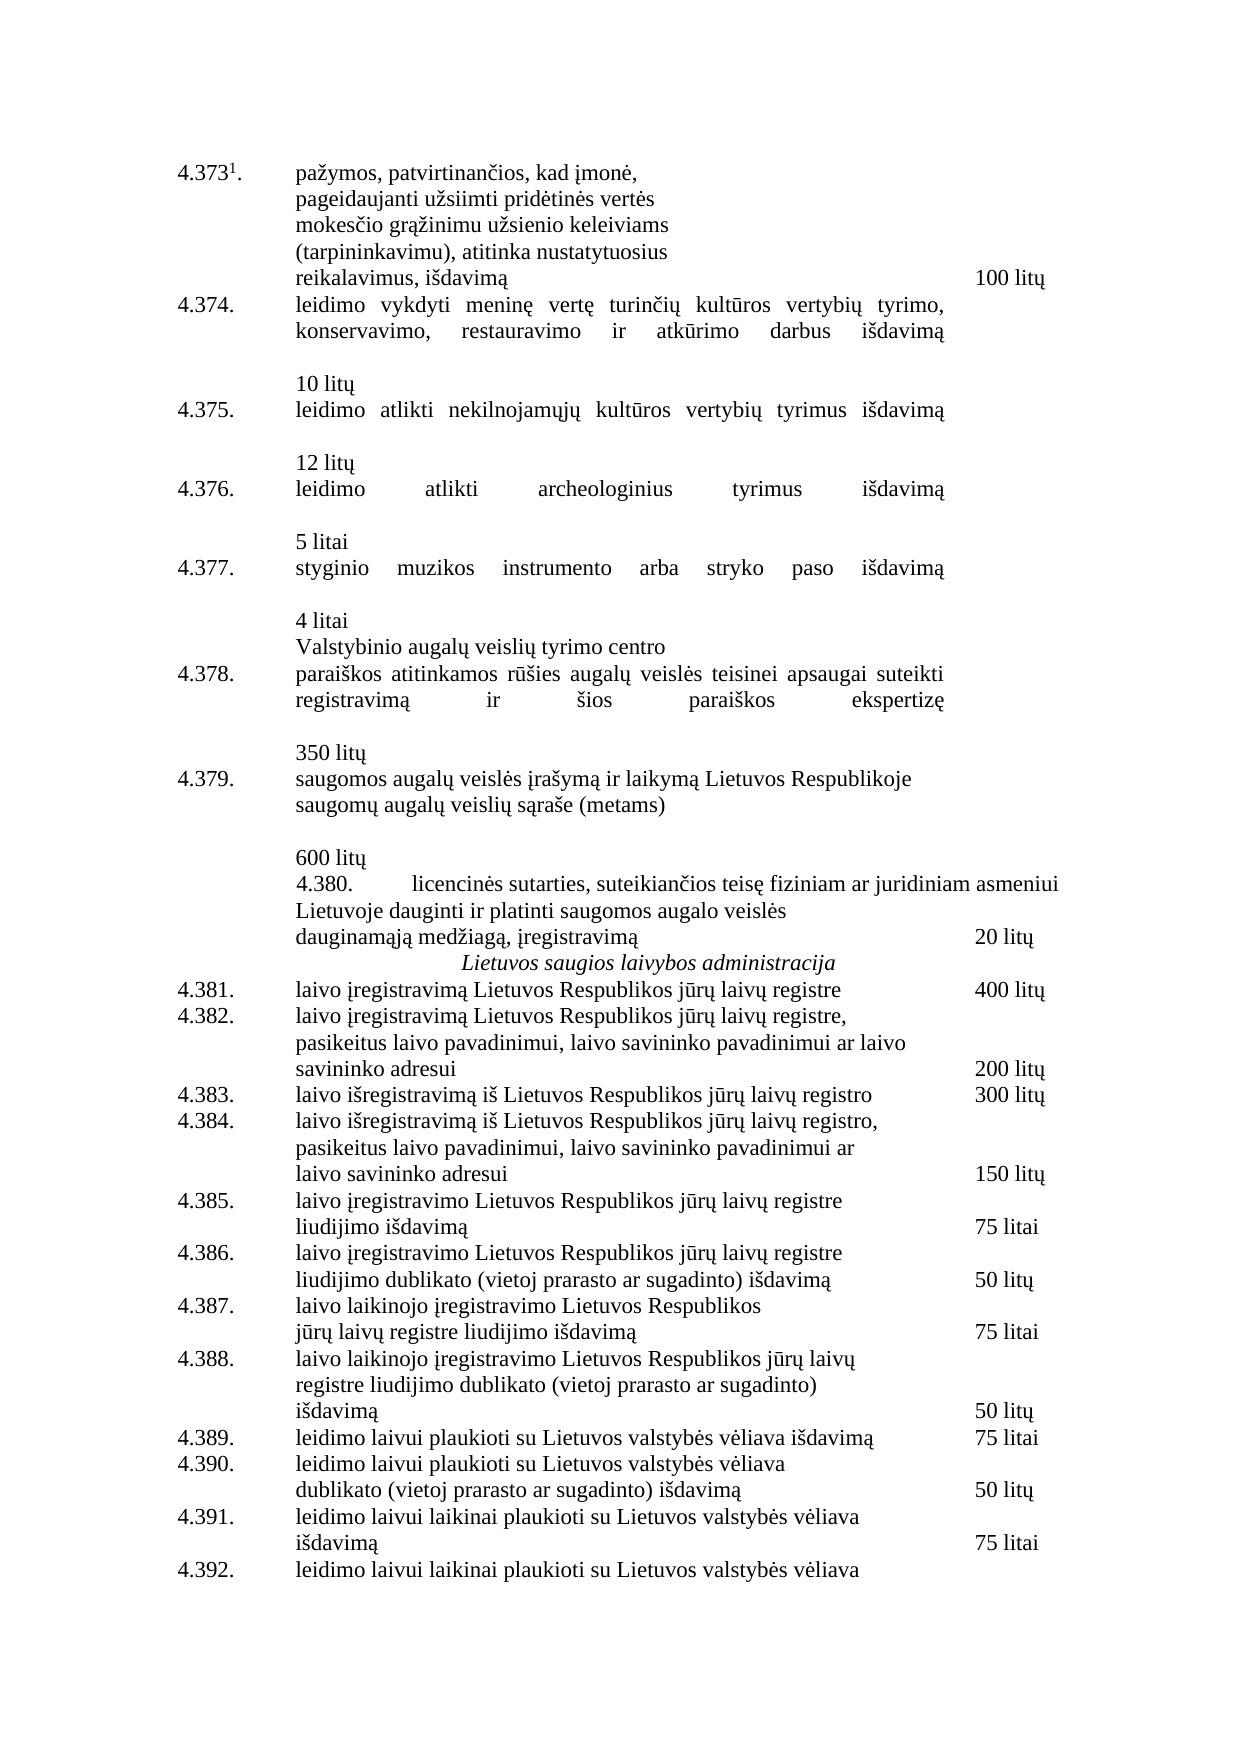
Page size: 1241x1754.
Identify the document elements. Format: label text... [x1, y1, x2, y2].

text 4.375. leidimo atlikti nekilnojamųjų kultūros vertybių tyrimus išdavimą 12 litų [177, 396, 945, 475]
text Lietuvoje dauginti ir platinti saugomos augalo veislės [177, 897, 1122, 923]
text Valstybinio augalų veislių tyrimo centro [177, 633, 945, 659]
text 4.389. leidimo laivui plaukioti su Lietuvos valstybės vėliava išdavimą 75 litai [177, 1424, 1122, 1450]
text 4.379. saugomos augalų veislės įrašymą ir laikymą Lietuvos Respublikoje saugomų augalų veislių sąraše (metams) 600 litų [177, 765, 945, 870]
text pageidaujanti užsiimti pridėtinės vertės [177, 185, 1122, 212]
text liudijimo dublikato (vietoj prarasto ar sugadinto) išdavimą 50 litų [177, 1266, 1122, 1292]
text 4.392. leidimo laivui laikinai plaukioti su Lietuvos valstybės vėliava [177, 1556, 1122, 1582]
text 4.388. laivo laikinojo įregistravimo Lietuvos Respublikos jūrų laivų [177, 1345, 1122, 1371]
text dublikato (vietoj prarasto ar sugadinto) išdavimą 50 litų [177, 1477, 1122, 1503]
text 4.376. leidimo atlikti archeologinius tyrimus išdavimą 5 litai [177, 475, 945, 554]
text Lietuvos saugios laivybos administracija [177, 949, 1122, 976]
text (tarpininkavimu), atitinka nustatytuosius [177, 238, 1122, 264]
text dauginamąją medžiagą, įregistravimą 20 litų [177, 923, 1122, 949]
text 4.377. styginio muzikos instrumento arba stryko paso išdavimą 4 litai [177, 554, 945, 633]
text 4.383. laivo išregistravimą iš Lietuvos Respublikos jūrų laivų registro 300 litų [177, 1081, 1122, 1108]
text 4.386. laivo įregistravimo Lietuvos Respublikos jūrų laivų registre [177, 1239, 1122, 1266]
text 4.378. paraiškos atitinkamos rūšies augalų veislės teisinei apsaugai suteikti registravimą ir šios paraiškos ekspertizę 350 litų [177, 659, 945, 765]
text pasikeitus laivo pavadinimui, laivo savininko pavadinimui ar [177, 1134, 1122, 1160]
text liudijimo išdavimą 75 litai [177, 1213, 1122, 1239]
list licencinės sutarties, suteikiančios teisę fiziniam ar juridiniam asmeniui [293, 870, 1122, 897]
text 4.3731. pažymos, patvirtinančios, kad įmonė, [177, 148, 1122, 185]
text 4.387. laivo laikinojo įregistravimo Lietuvos Respublikos [177, 1292, 1122, 1318]
text pasikeitus laivo pavadinimui, laivo savininko pavadinimui ar laivo [177, 1028, 1122, 1055]
text 4.385. laivo įregistravimo Lietuvos Respublikos jūrų laivų registre [177, 1187, 1122, 1213]
text 4.382. laivo įregistravimą Lietuvos Respublikos jūrų laivų registre, [177, 1002, 1122, 1028]
text mokesčio grąžinimu užsienio keleiviams [177, 212, 1122, 238]
text 4.391. leidimo laivui laikinai plaukioti su Lietuvos valstybės vėliava [177, 1503, 1122, 1529]
text išdavimą 50 litų [177, 1397, 1122, 1424]
text 4.390. leidimo laivui plaukioti su Lietuvos valstybės vėliava [177, 1450, 1122, 1477]
text jūrų laivų registre liudijimo išdavimą 75 litai [177, 1318, 1122, 1345]
text registre liudijimo dublikato (vietoj prarasto ar sugadinto) [177, 1371, 1122, 1397]
text laivo savininko adresui 150 litų [177, 1160, 1122, 1187]
text išdavimą 75 litai [177, 1529, 1122, 1556]
text 4.384. laivo išregistravimą iš Lietuvos Respublikos jūrų laivų registro, [177, 1108, 1122, 1134]
text savininko adresui 200 litų [177, 1055, 1122, 1081]
text 4.374. leidimo vykdyti meninę vertę turinčių kultūros vertybių tyrimo, konservavimo, restauravimo ir atkūrimo darbus išdavimą 10 litų [177, 291, 945, 396]
text reikalavimus, išdavimą 100 litų [295, 264, 1122, 291]
text 4.381. laivo įregistravimą Lietuvos Respublikos jūrų laivų registre 400 litų [177, 976, 1122, 1002]
